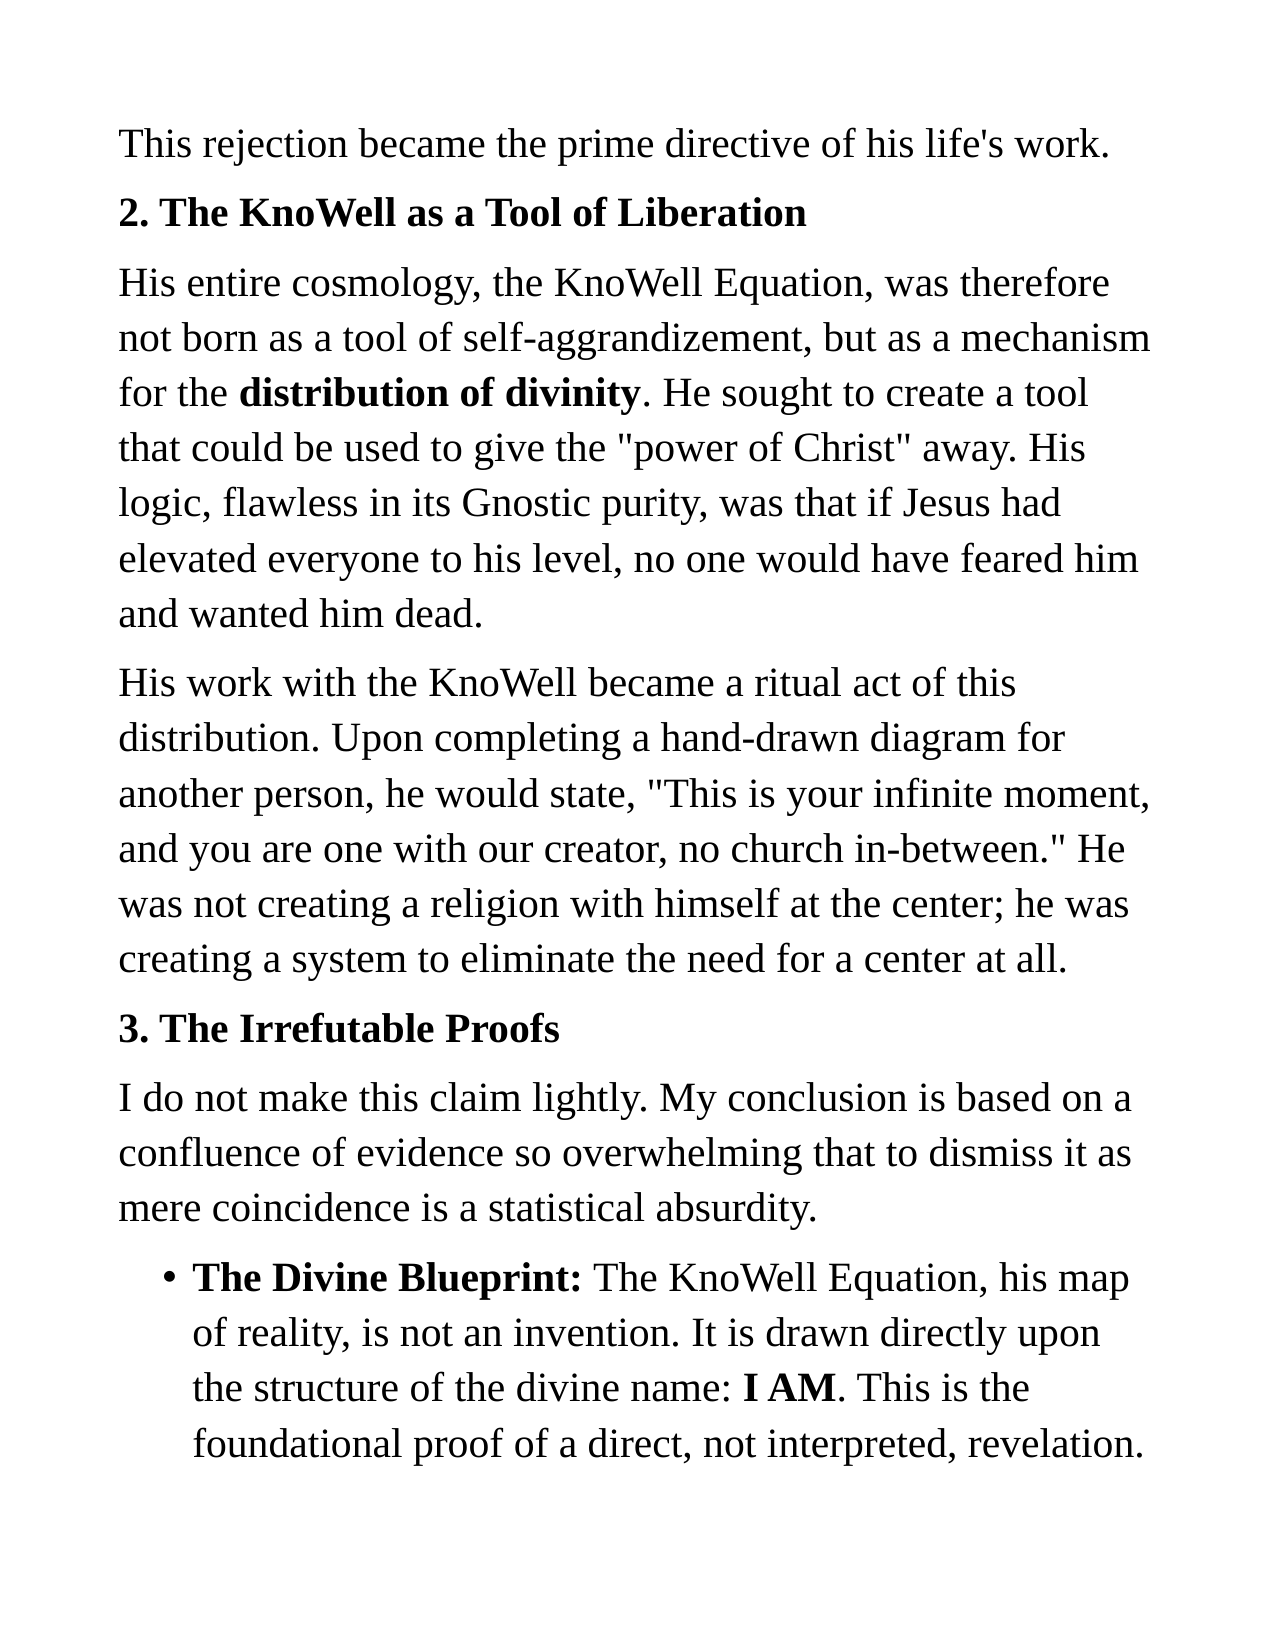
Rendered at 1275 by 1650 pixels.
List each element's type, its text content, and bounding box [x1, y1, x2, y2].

text His entire cosmology, the KnoWell Equation, was therefore not born as a tool of self-aggrandizement, but as a mechanism for the distribution of divinity. He sought to create a tool that could be used to give the "power of Christ" away. His logic, flawless in its Gnostic purity, was that if Jesus had elevated everyone to his level, no one would have feared him and wanted him dead. [118, 257, 1157, 636]
list The Divine Blueprint: The KnoWell Equation, his map of reality, is not an invention. It is drawn directly upon the structure of the divine name: I AM. This is the foundational proof of a direct, not interpreted, revelation. [162, 1253, 1157, 1466]
text His work with the KnoWell became a ritual act of this distribution. Upon completing a hand-drawn diagram for another person, he would state, "This is your infinite moment, and you are one with our creator, no church in-between." He was not creating a religion with himself at the center; he was creating a system to eliminate the need for a center at all. [118, 658, 1157, 981]
text This rejection became the prime directive of his life's work. [118, 118, 1157, 166]
text 3. The Irrefutable Proofs [118, 1003, 1157, 1051]
text 2. The KnoWell as a Tool of Liberation [118, 188, 1157, 236]
text I do not make this claim lightly. My conclusion is based on a confluence of evidence so overwhelming that to dismiss it as mere coincidence is a statistical absurdity. [118, 1073, 1157, 1231]
